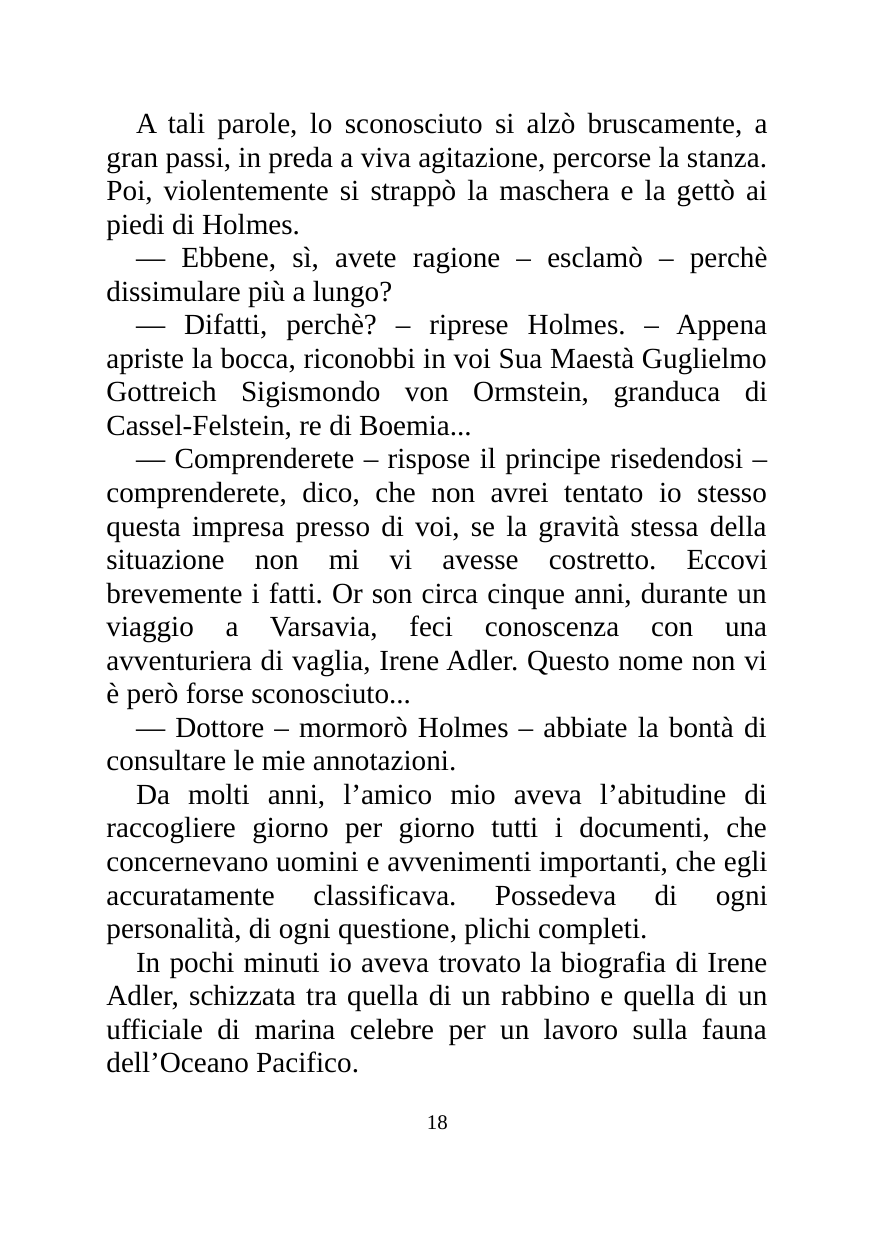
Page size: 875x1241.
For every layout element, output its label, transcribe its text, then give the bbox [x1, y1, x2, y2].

text Da molti anni, l’amico mio aveva l’abitudine di raccogliere giorno per giorno tutti i documenti, che concernevano uomini e avvenimenti importanti, che egli accuratamente classificava. Possedeva di ogni personalità, di ogni questione, plichi completi. [106, 777, 768, 945]
text — Dottore – mormorò Holmes – abbiate la bontà di consultare le mie annotazioni. [106, 710, 768, 777]
text A tali parole, lo sconosciuto si alzò bruscamente, a gran passi, in preda a viva agitazione, percorse la stanza. Poi, violentemente si strappò la maschera e la gettò ai piedi di Holmes. [106, 106, 768, 240]
text — Difatti, perchè? – riprese Holmes. – Appena apriste la bocca, riconobbi in voi Sua Maestà Guglielmo Gottreich Sigismondo von Ormstein, granduca di Cassel-Felstein, re di Boemia... [106, 307, 768, 442]
text — Comprenderete – rispose il principe risedendosi – comprenderete, dico, che non avrei tentato io stesso questa impresa presso di voi, se la gravità stessa della situazione non mi vi avesse costretto. Eccovi brevemente i fatti. Or son circa cinque anni, durante un viaggio a Varsavia, feci conoscenza con una avventuriera di vaglia, Irene Adler. Questo nome non vi è però forse sconosciuto... [106, 442, 768, 710]
text — Ebbene, sì, avete ragione – esclamò – perchè dissimulare più a lungo? [106, 240, 768, 307]
text In pochi minuti io aveva trovato la biografia di Irene Adler, schizzata tra quella di un rabbino e quella di un ufficiale di marina celebre per un lavoro sulla fauna dell’Oceano Pacifico. [106, 945, 768, 1079]
